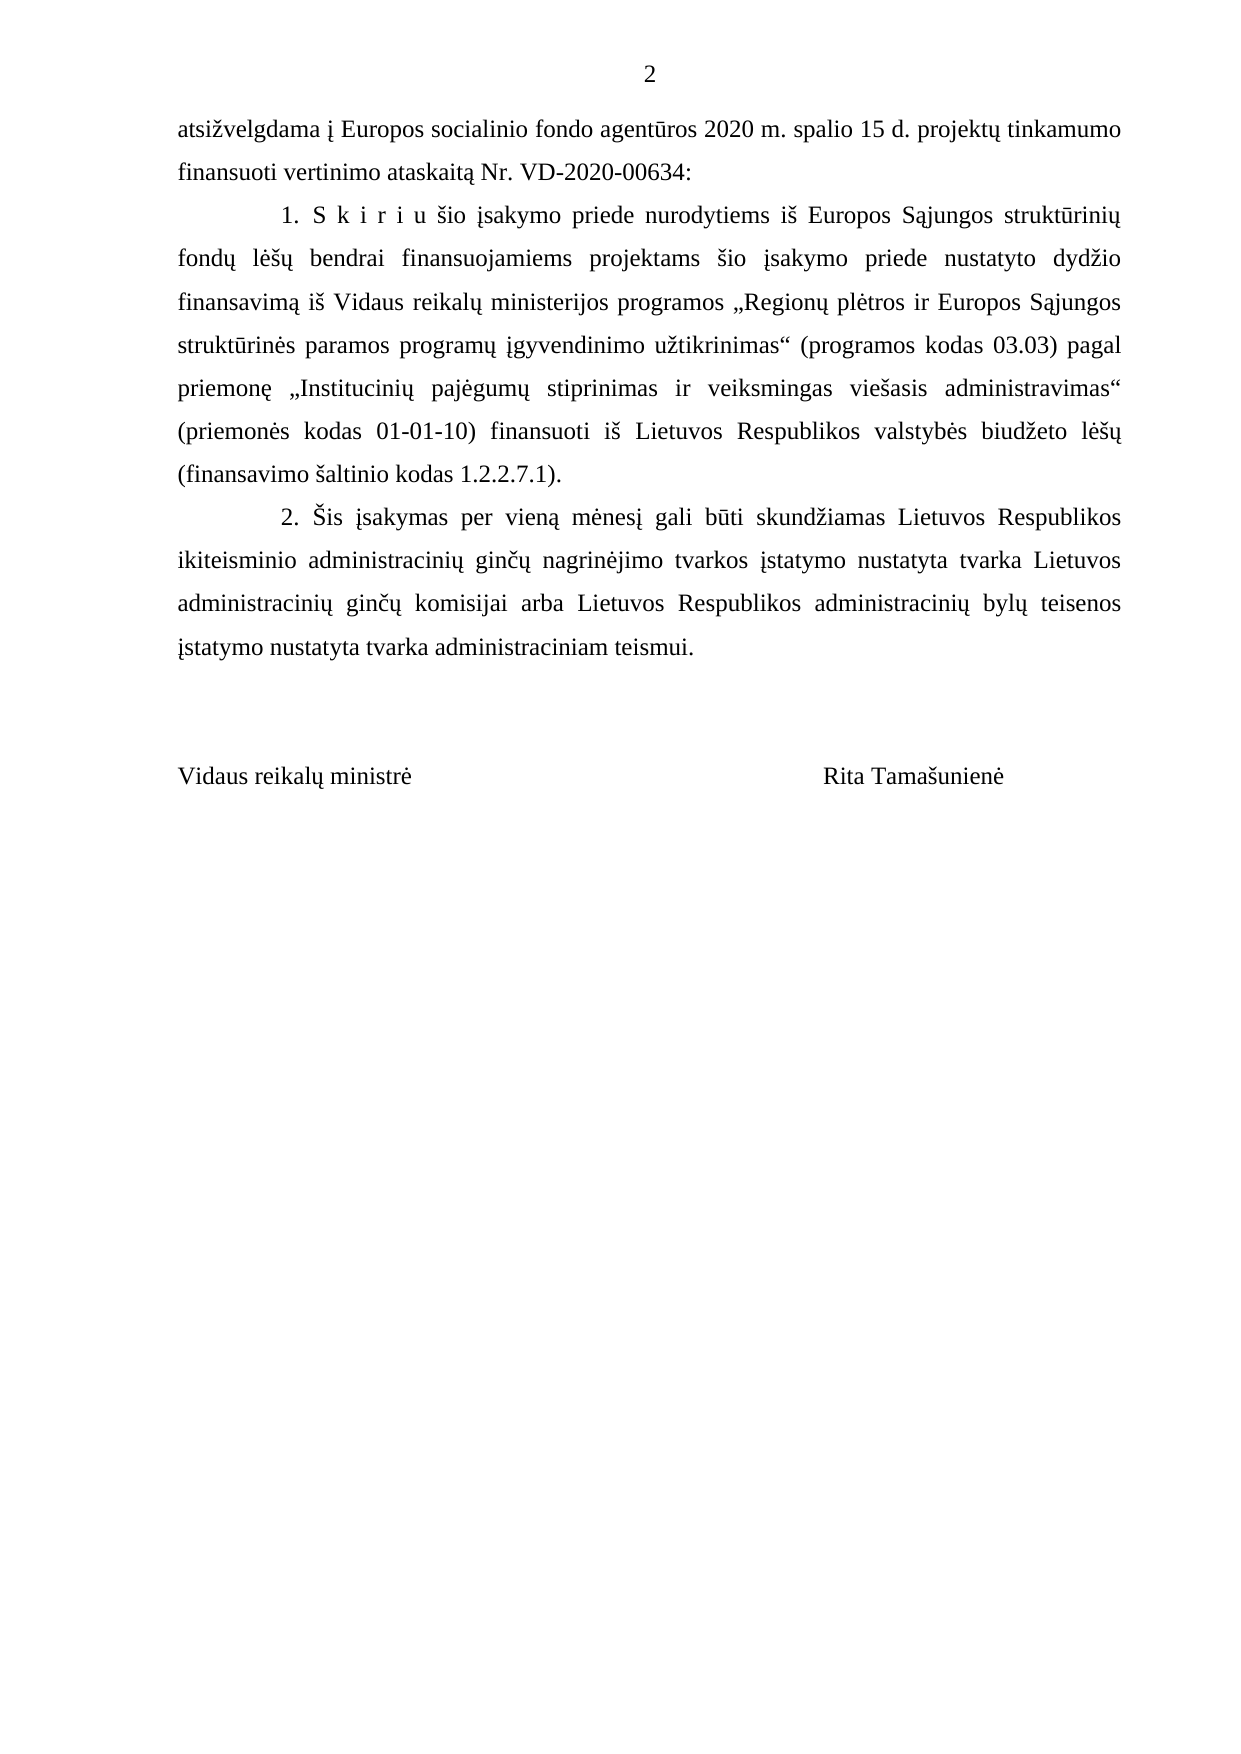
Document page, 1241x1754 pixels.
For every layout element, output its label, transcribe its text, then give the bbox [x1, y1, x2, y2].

text 2. Šis įsakymas per vieną mėnesį gali būti skundžiamas Lietuvos Respublikos ikiteisminio administracinių ginčų nagrinėjimo tvarkos įstatymo nustatyta tvarka Lietuvos administracinių ginčų komisijai arba Lietuvos Respublikos administracinių bylų teisenos įstatymo nustatyta tvarka administraciniam teismui. [177, 502, 1122, 660]
text atsižvelgdama į Europos socialinio fondo agentūros 2020 m. spalio 15 d. projektų tinkamumo finansuoti vertinimo ataskaitą Nr. VD-2020-00634: [177, 114, 1122, 186]
text Vidaus reikalų ministrė Rita Tamašunienė [177, 761, 1122, 790]
text 1. S k i r i u šio įsakymo priede nurodytiems iš Europos Sąjungos struktūrinių fondų lėšų bendrai finansuojamiems projektams šio įsakymo priede nustatyto dydžio finansavimą iš Vidaus reikalų ministerijos programos „Regionų plėtros ir Europos Sąjungos struktūrinės paramos programų įgyvendinimo užtikrinimas“ (programos kodas 03.03) pagal priemonę „Institucinių pajėgumų stiprinimas ir veiksmingas viešasis administravimas“ (priemonės kodas 01-01-10) finansuoti iš Lietuvos Respublikos valstybės biudžeto lėšų (finansavimo šaltinio kodas 1.2.2.7.1). [177, 200, 1122, 488]
